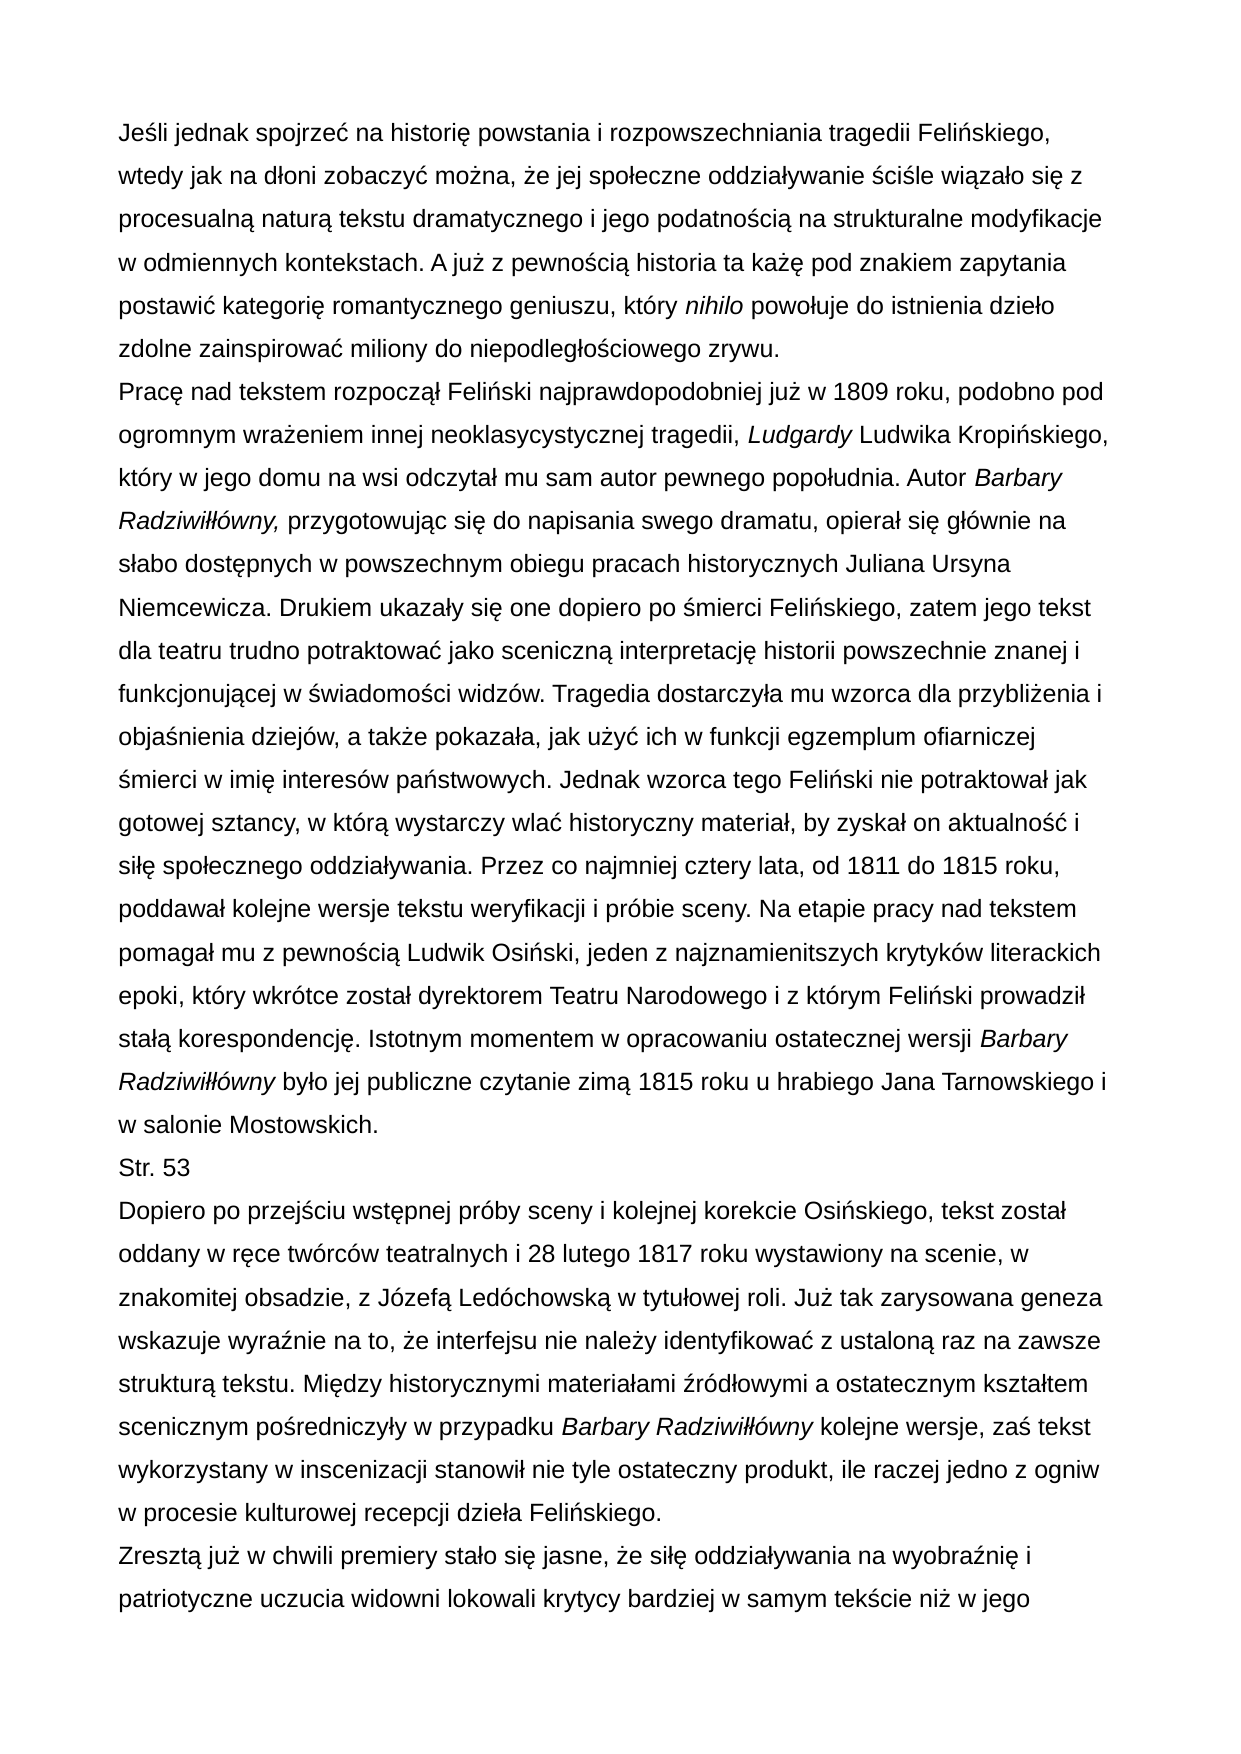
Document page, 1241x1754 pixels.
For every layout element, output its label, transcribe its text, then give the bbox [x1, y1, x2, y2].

text Dopiero po przejściu wstępnej próby sceny i kolejnej korekcie Osińskiego, tekst został oddany w ręce twórców teatralnych i 28 lutego 1817 roku wystawiony na scenie, w znakomitej obsadzie, z Józefą Ledóchowską w tytułowej roli. Już tak zarysowana geneza wskazuje wyraźnie na to, że interfejsu nie należy identyfikować z ustaloną raz na zawsze strukturą tekstu. Między historycznymi materiałami źródłowymi a ostatecznym kształtem scenicznym pośredniczyły w przypadku Barbary Radziwiłłówny kolejne wersje, zaś tekst wykorzystany w inscenizacji stanowił nie tyle ostateczny produkt, ile raczej jedno z ogniw w procesie kulturowej recepcji dzieła Felińskiego. [118, 1196, 1122, 1527]
text Pracę nad tekstem rozpoczął Feliński najprawdopodobniej już w 1809 roku, podobno pod ogromnym wrażeniem innej neoklasycystycznej tragedii, Ludgardy Ludwika Kropińskiego, który w jego domu na wsi odczytał mu sam autor pewnego popołudnia. Autor Barbary Radziwiłłówny, przygotowując się do napisania swego dramatu, opierał się głównie na słabo dostępnych w powszechnym obiegu pracach historycznych Juliana Ursyna Niemcewicza. Drukiem ukazały się one dopiero po śmierci Felińskiego, zatem jego tekst dla teatru trudno potraktować jako sceniczną interpretację historii powszechnie znanej i funkcjonującej w świadomości widzów. Tragedia dostarczyła mu wzorca dla przybliżenia i objaśnienia dziejów, a także pokazała, jak użyć ich w funkcji egzemplum ofiarniczej śmierci w imię interesów państwowych. Jednak wzorca tego Feliński nie potraktował jak gotowej sztancy, w którą wystarczy wlać historyczny materiał, by zyskał on aktualność i siłę społecznego oddziaływania. Przez co najmniej cztery lata, od 1811 do 1815 roku, poddawał kolejne wersje tekstu weryfikacji i próbie sceny. Na etapie pracy nad tekstem pomagał mu z pewnością Ludwik Osiński, jeden z najznamienitszych krytyków literackich epoki, który wkrótce został dyrektorem Teatru Narodowego i z którym Feliński prowadził stałą korespondencję. Istotnym momentem w opracowaniu ostatecznej wersji Barbary Radziwiłłówny było jej publiczne czytanie zimą 1815 roku u hrabiego Jana Tarnowskiego i w salonie Mostowskich. [118, 377, 1122, 1139]
text Jeśli jednak spojrzeć na historię powstania i rozpowszechniania tragedii Felińskiego, wtedy jak na dłoni zobaczyć można, że jej społeczne oddziaływanie ściśle wiązało się z procesualną naturą tekstu dramatycznego i jego podatnością na strukturalne modyfikacje w odmiennych kontekstach. A już z pewnością historia ta każę pod znakiem zapytania postawić kategorię romantycznego geniuszu, który nihilo powołuje do istnienia dzieło zdolne zainspirować miliony do niepodległościowego zrywu. [118, 118, 1122, 362]
text Zresztą już w chwili premiery stało się jasne, że siłę oddziaływania na wyobraźnię i patriotyczne uczucia widowni lokowali krytycy bardziej w samym tekście niż w jego [118, 1541, 1122, 1613]
text Str. 53 [118, 1153, 1122, 1182]
